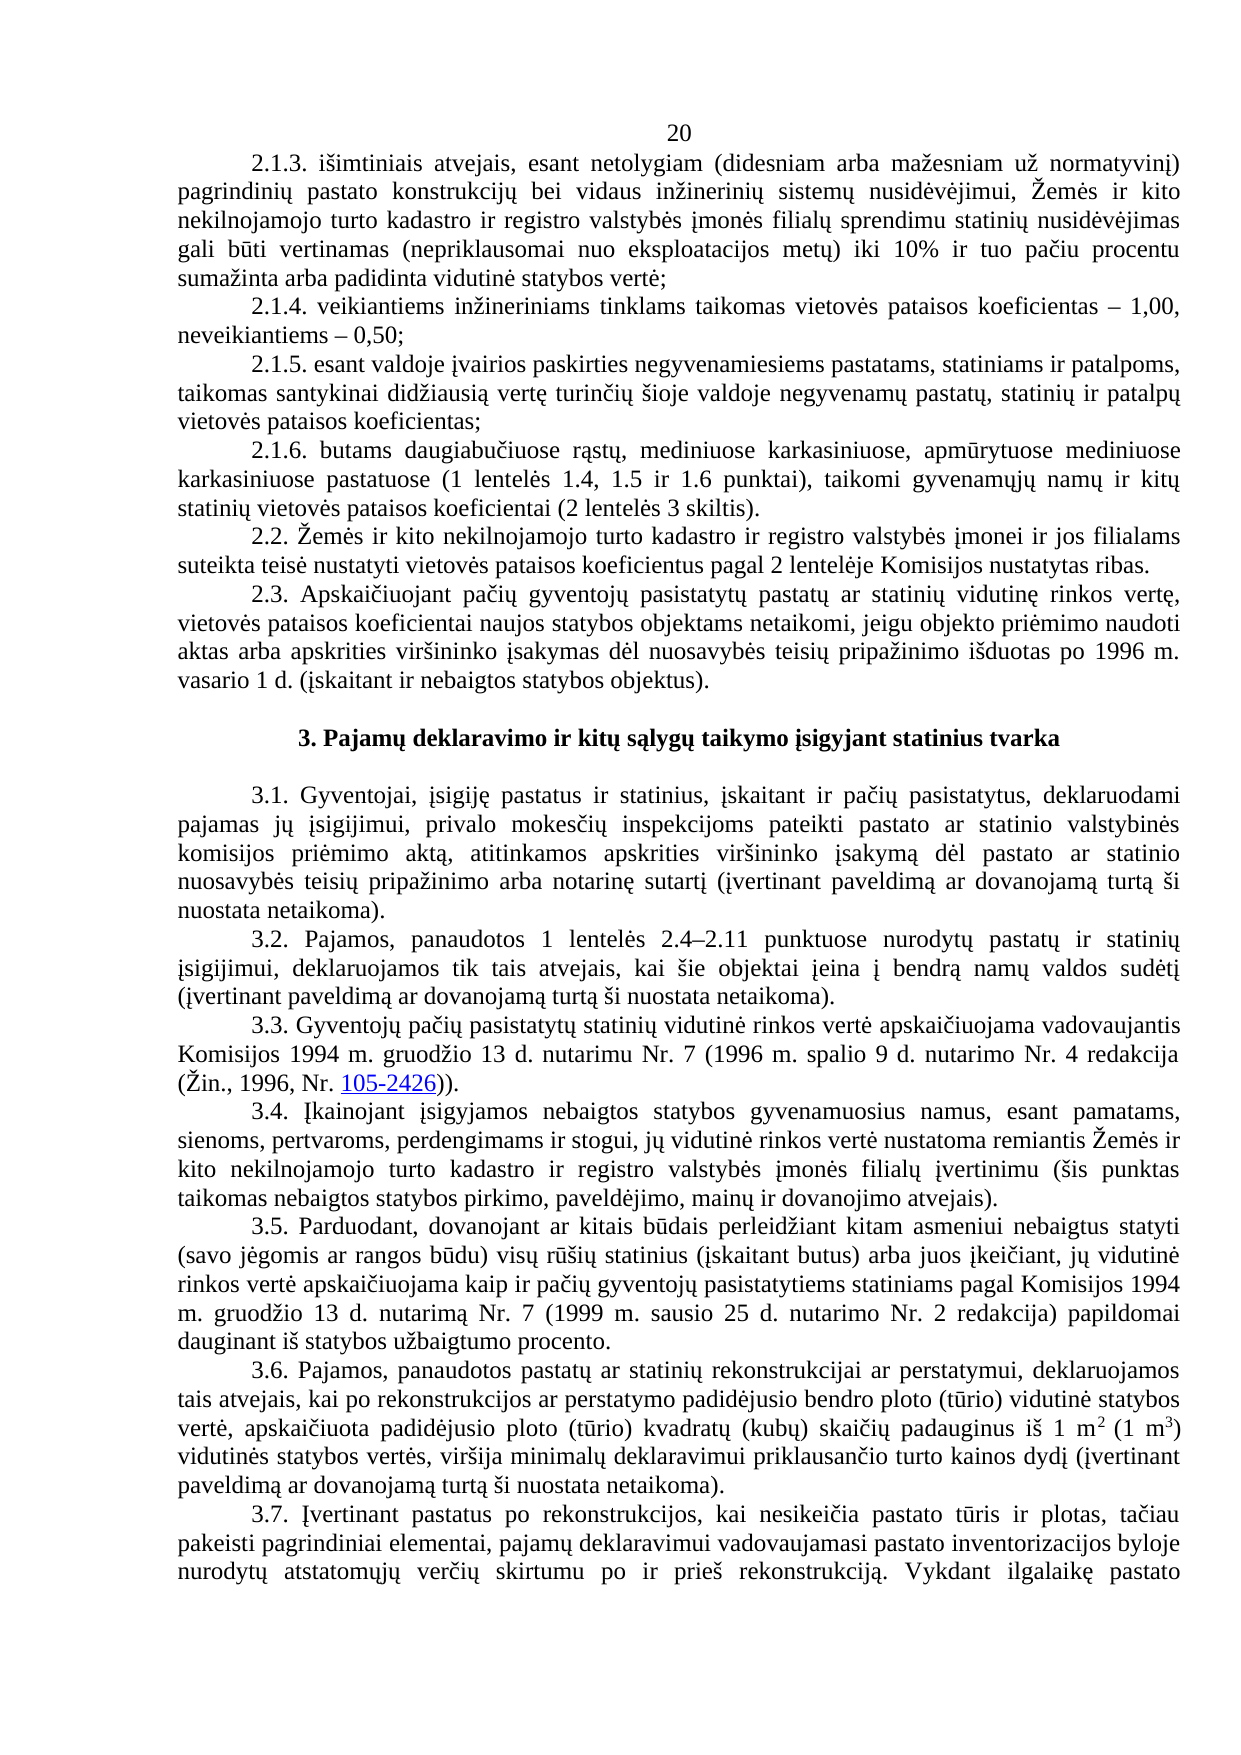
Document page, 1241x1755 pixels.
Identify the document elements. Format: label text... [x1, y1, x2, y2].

text 2.1.4. veikiantiems inžineriniams tinklams taikomas vietovės pataisos koeficientas – 1,00, neveikiantiems – 0,50; [177, 291, 1181, 349]
text 3.4. Įkainojant įsigyjamos nebaigtos statybos gyvenamuosius namus, esant pamatams, sienoms, pertvaroms, perdengimams ir stogui, jų vidutinė rinkos vertė nustatoma remiantis Žemės ir kito nekilnojamojo turto kadastro ir registro valstybės įmonės filialų įvertinimu (šis punktas taikomas nebaigtos statybos pirkimo, paveldėjimo, mainų ir dovanojimo atvejais). [177, 1096, 1181, 1211]
text 3.6. Pajamos, panaudotos pastatų ar statinių rekonstrukcijai ar perstatymui, deklaruojamos tais atvejais, kai po rekonstrukcijos ar perstatymo padidėjusio bendro ploto (tūrio) vidutinė statybos vertė, apskaičiuota padidėjusio ploto (tūrio) kvadratų (kubų) skaičių padauginus iš 1 m2 (1 m3) vidutinės statybos vertės, viršija minimalų deklaravimui priklausančio turto kainos dydį (įvertinant paveldimą ar dovanojamą turtą ši nuostata netaikoma). [177, 1355, 1181, 1499]
text 2.3. Apskaičiuojant pačių gyventojų pasistatytų pastatų ar statinių vidutinę rinkos vertę, vietovės pataisos koeficientai naujos statybos objektams netaikomi, jeigu objekto priėmimo naudoti aktas arba apskrities viršininko įsakymas dėl nuosavybės teisių pripažinimo išduotas po 1996 m. vasario 1 d. (įskaitant ir nebaigtos statybos objektus). [177, 579, 1181, 694]
text 2.1.3. išimtiniais atvejais, esant netolygiam (didesniam arba mažesniam už normatyvinį) pagrindinių pastato konstrukcijų bei vidaus inžinerinių sistemų nusidėvėjimui, Žemės ir kito nekilnojamojo turto kadastro ir registro valstybės įmonės filialų sprendimu statinių nusidėvėjimas gali būti vertinamas (nepriklausomai nuo eksploatacijos metų) iki 10% ir tuo pačiu procentu sumažinta arba padidinta vidutinė statybos vertė; [177, 148, 1181, 291]
text 2.1.5. esant valdoje įvairios paskirties negyvenamiesiems pastatams, statiniams ir patalpoms, taikomas santykinai didžiausią vertę turinčių šioje valdoje negyvenamų pastatų, statinių ir patalpų vietovės pataisos koeficientas; [177, 349, 1181, 435]
text 3. Pajamų deklaravimo ir kitų sąlygų taikymo įsigyjant statinius tvarka [177, 723, 1181, 751]
text 3.7. Įvertinant pastatus po rekonstrukcijos, kai nesikeičia pastato tūris ir plotas, tačiau pakeisti pagrindiniai elementai, pajamų deklaravimui vadovaujamasi pastato inventorizacijos byloje nurodytų atstatomųjų verčių skirtumu po ir prieš rekonstrukciją. Vykdant ilgalaikę pastato [177, 1499, 1181, 1585]
text 2.2. Žemės ir kito nekilnojamojo turto kadastro ir registro valstybės įmonei ir jos filialams suteikta teisė nustatyti vietovės pataisos koeficientus pagal 2 lentelėje Komisijos nustatytas ribas. [177, 521, 1181, 579]
text 3.5. Parduodant, dovanojant ar kitais būdais perleidžiant kitam asmeniui nebaigtus statyti (savo jėgomis ar rangos būdu) visų rūšių statinius (įskaitant butus) arba juos įkeičiant, jų vidutinė rinkos vertė apskaičiuojama kaip ir pačių gyventojų pasistatytiems statiniams pagal Komisijos 1994 m. gruodžio 13 d. nutarimą Nr. 7 (1999 m. sausio 25 d. nutarimo Nr. 2 redakcija) papildomai dauginant iš statybos užbaigtumo procento. [177, 1211, 1181, 1355]
text 2.1.6. butams daugiabučiuose rąstų, mediniuose karkasiniuose, apmūrytuose mediniuose karkasiniuose pastatuose (1 lentelės 1.4, 1.5 ir 1.6 punktai), taikomi gyvenamųjų namų ir kitų statinių vietovės pataisos koeficientai (2 lentelės 3 skiltis). [177, 435, 1181, 521]
text 3.3. Gyventojų pačių pasistatytų statinių vidutinė rinkos vertė apskaičiuojama vadovaujantis Komisijos 1994 m. gruodžio 13 d. nutarimu Nr. 7 (1996 m. spalio 9 d. nutarimo Nr. 4 redakcija (Žin., 1996, Nr. 105-2426)). [177, 1010, 1181, 1096]
text 3.2. Pajamos, panaudotos 1 lentelės 2.4–2.11 punktuose nurodytų pastatų ir statinių įsigijimui, deklaruojamos tik tais atvejais, kai šie objektai įeina į bendrą namų valdos sudėtį (įvertinant paveldimą ar dovanojamą turtą ši nuostata netaikoma). [177, 924, 1181, 1010]
text 3.1. Gyventojai, įsigiję pastatus ir statinius, įskaitant ir pačių pasistatytus, deklaruodami pajamas jų įsigijimui, privalo mokesčių inspekcijoms pateikti pastato ar statinio valstybinės komisijos priėmimo aktą, atitinkamos apskrities viršininko įsakymą dėl pastato ar statinio nuosavybės teisių pripažinimo arba notarinę sutartį (įvertinant paveldimą ar dovanojamą turtą ši nuostata netaikoma). [177, 780, 1181, 924]
